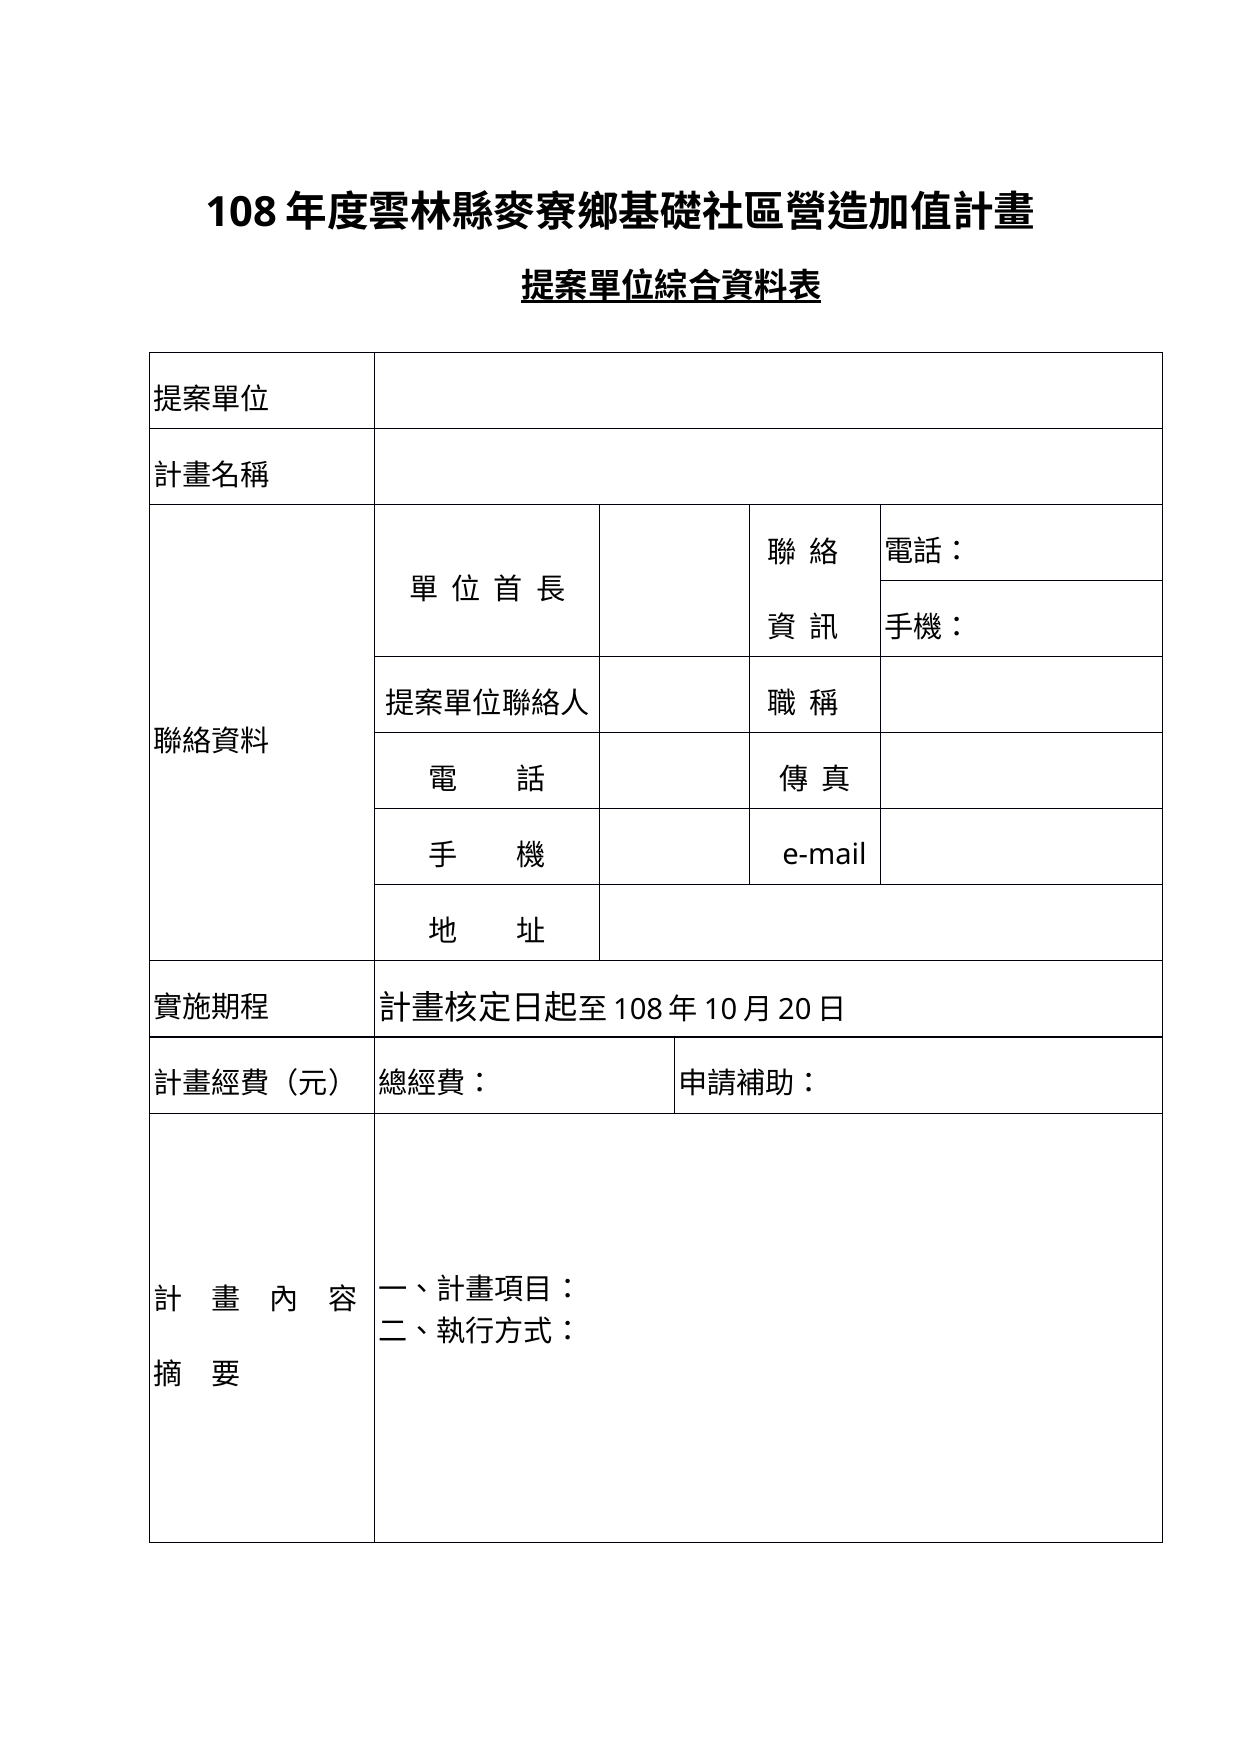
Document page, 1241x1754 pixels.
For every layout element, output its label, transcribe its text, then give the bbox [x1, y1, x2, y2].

table_cell 計畫名稱 [150, 429, 374, 504]
table_cell [375, 429, 1162, 504]
table_cell e-mail [750, 809, 880, 884]
table_cell 總經費： [375, 1038, 674, 1112]
table_cell [600, 657, 749, 732]
table_cell 計畫經費（元） [150, 1038, 374, 1112]
table_cell 地 址 [375, 885, 599, 960]
table_cell [881, 657, 1162, 732]
table_cell 手 機 [375, 809, 599, 884]
table_cell 提案單位聯絡人 [375, 657, 599, 732]
table_cell 聯 絡 資 訊 [750, 505, 880, 656]
table_cell [600, 885, 1162, 960]
table_cell 計 畫 內 容 摘 要 [150, 1114, 374, 1542]
table_cell [600, 733, 749, 808]
table_cell 實施期程 [150, 961, 374, 1036]
text 提案單位綜合資料表 [187, 239, 1053, 314]
table_header [375, 353, 1162, 428]
table_cell [881, 809, 1162, 884]
table_cell 電話： [881, 505, 1162, 580]
table_cell [600, 505, 749, 656]
table_header 提案單位 [150, 353, 374, 428]
table_cell [600, 809, 749, 884]
table_cell 計畫核定日起至108年10月20日 [375, 961, 1162, 1036]
table_cell 職 稱 [750, 657, 880, 732]
table_cell 聯絡資料 [150, 505, 374, 960]
table_cell 傳 真 [750, 733, 880, 808]
table_cell 一、計畫項目： 二、執行方式： [375, 1114, 1162, 1542]
table_cell 申請補助： [675, 1038, 1162, 1112]
text 108年度雲林縣麥寮鄉基礎社區營造加值計畫 [187, 164, 1053, 239]
table_cell 手機： [881, 581, 1162, 656]
table_cell 電 話 [375, 733, 599, 808]
table_cell [881, 733, 1162, 808]
table_cell 單 位 首 長 [375, 505, 599, 656]
